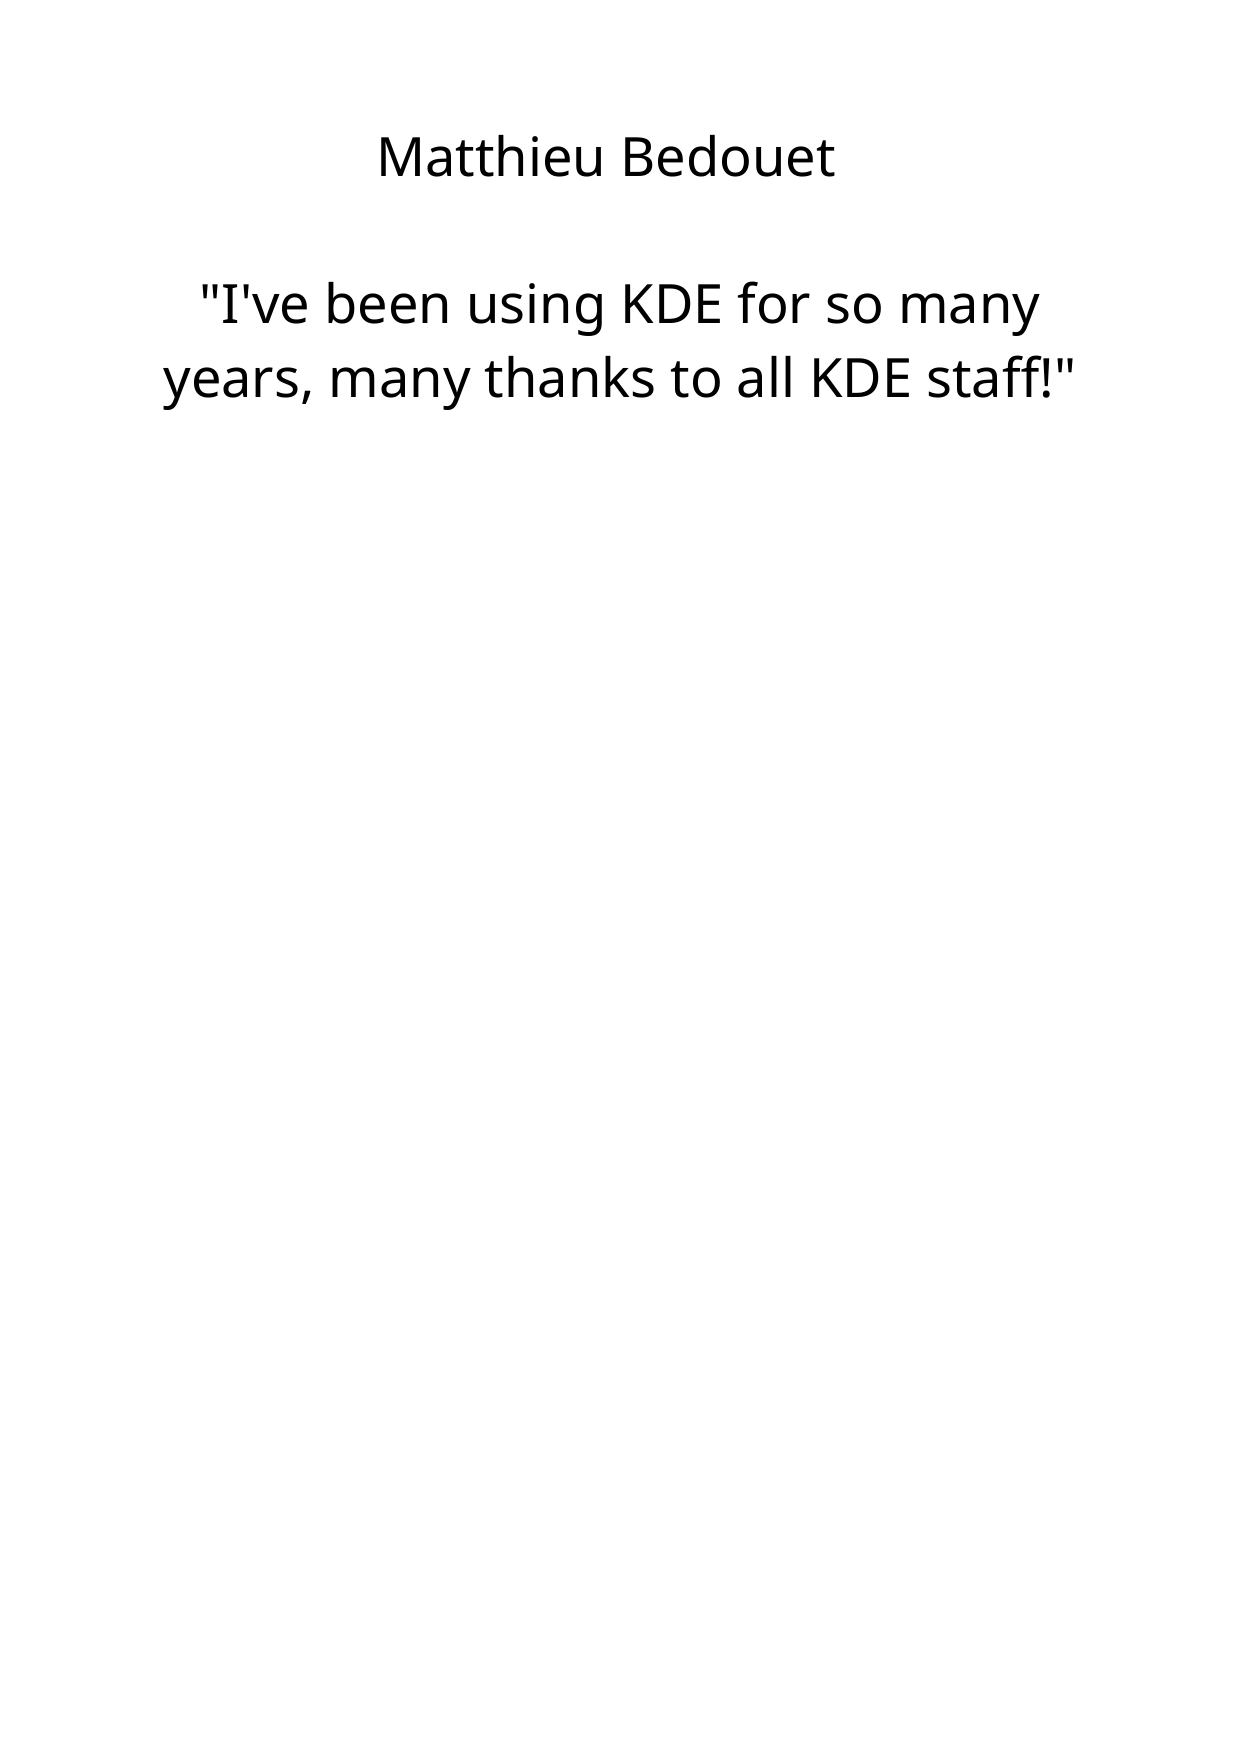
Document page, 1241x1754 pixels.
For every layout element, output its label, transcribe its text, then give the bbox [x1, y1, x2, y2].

text Matthieu Bedouet [118, 118, 1122, 192]
text "I've been using KDE for so many years, many thanks to all KDE staff!" [118, 266, 1122, 413]
